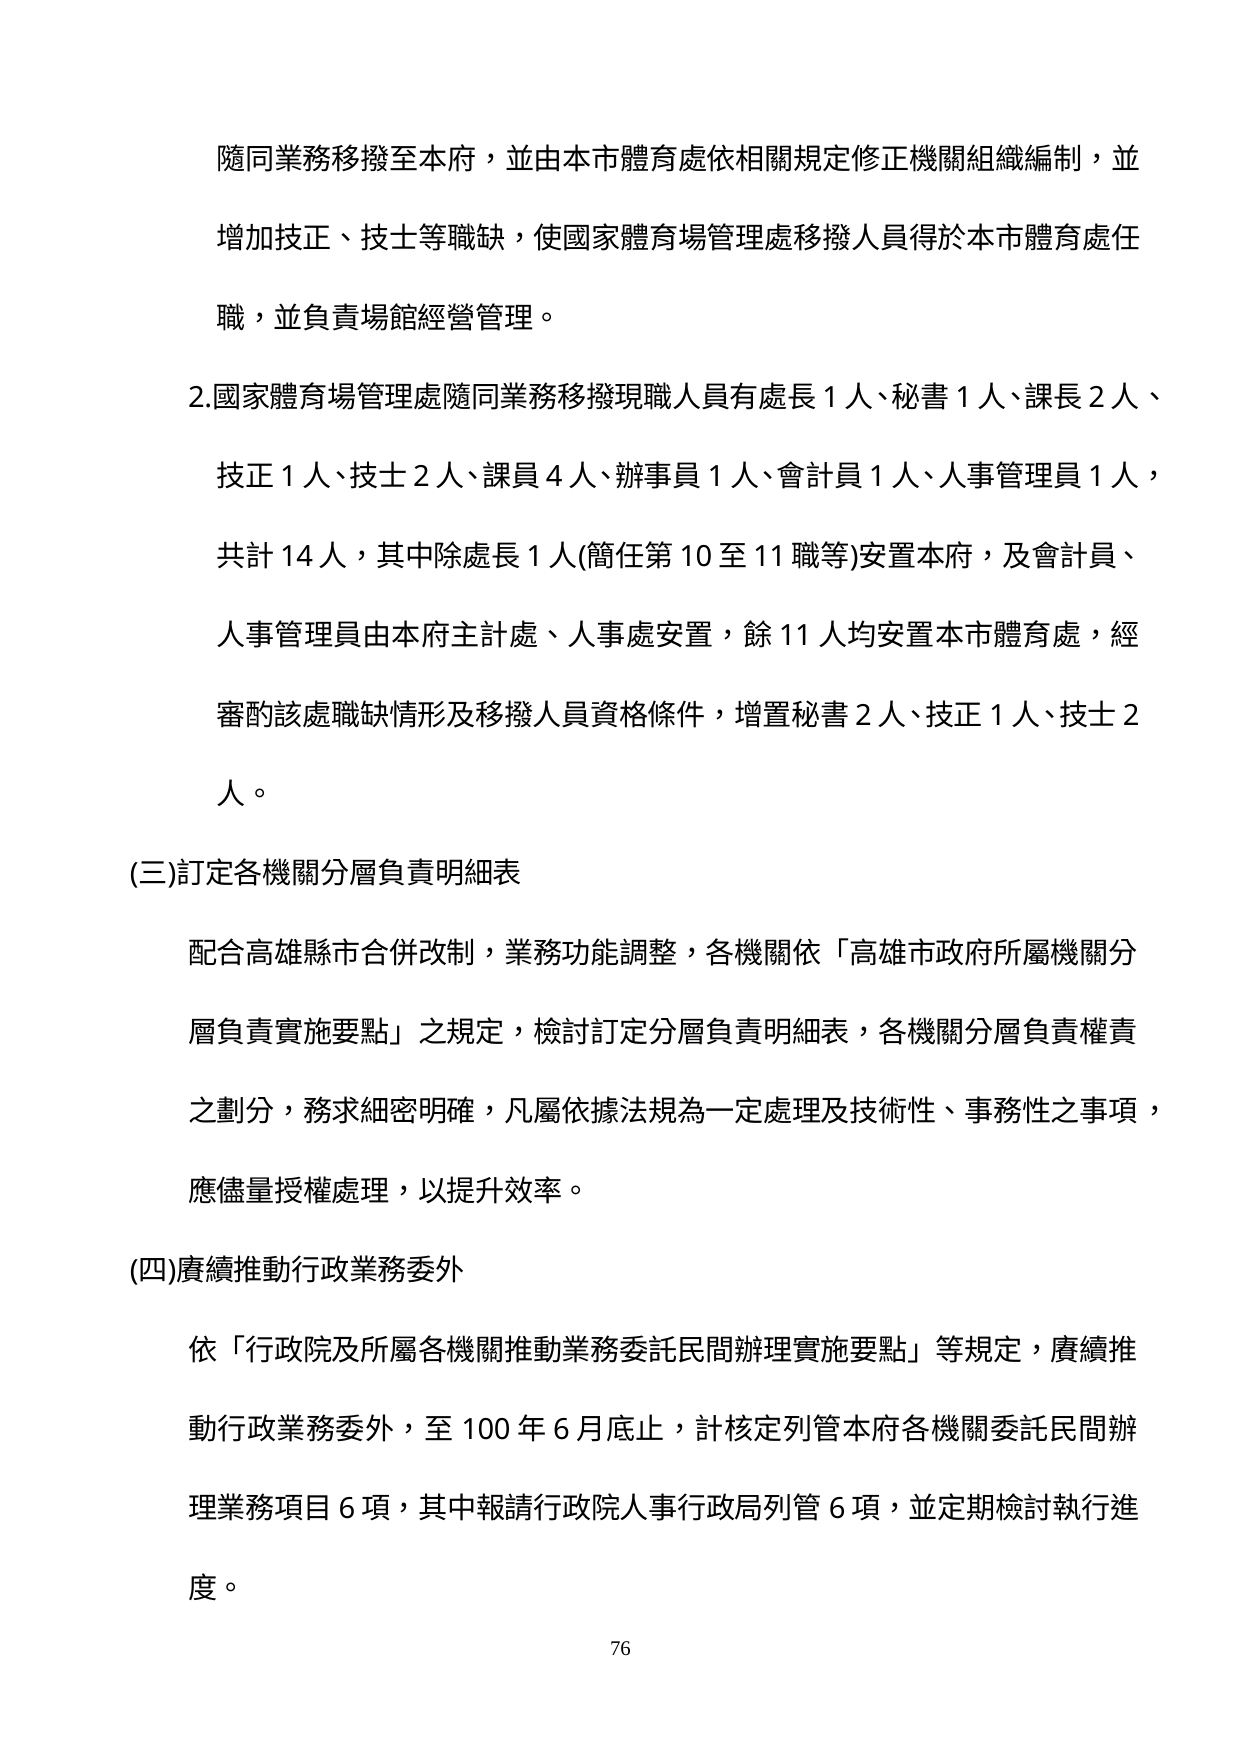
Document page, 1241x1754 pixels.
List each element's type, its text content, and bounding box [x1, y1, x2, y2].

text (四)賡續推動行政業務委外 [129, 1228, 1140, 1308]
text 依「行政院及所屬各機關推動業務委託民間辦理實施要點」等規定，賡續推動行政業務委外，至100年6月底止，計核定列管本府各機關委託民間辦理業務項目6項，其中報請行政院人事行政局列管6項，並定期檢討執行進度。 [188, 1308, 1140, 1625]
text (三)訂定各機關分層負責明細表 [129, 831, 1140, 911]
text 1.依行政院核定之「國家體育場接管及營運計畫」，國家體育場由本府接管，國家體育場管理處現職人員，依中央政府機關總員額法第7條第1項規定，隨同業務移撥至本府，並由本市體育處依相關規定修正機關組織編制，並增加技正、技士等職缺，使國家體育場管理處移撥人員得於本市體育處任職，並負責場館經營管理。 [188, 117, 1140, 355]
text 配合高雄縣市合併改制，業務功能調整，各機關依「高雄市政府所屬機關分層負責實施要點」之規定，檢討訂定分層負責明細表，各機關分層負責權責之劃分，務求細密明確，凡屬依據法規為一定處理及技術性、事務性之事項，應儘量授權處理，以提升效率。 [188, 911, 1140, 1228]
text 2.國家體育場管理處隨同業務移撥現職人員有處長1人、秘書1人、課長2人、技正1人、技士2人、課員4人、辦事員1人、會計員1人、人事管理員1人，共計14人，其中除處長1人(簡任第10至11職等)安置本府，及會計員、人事管理員由本府主計處、人事處安置，餘11人均安置本市體育處，經審酌該處職缺情形及移撥人員資格條件，增置秘書2人、技正1人、技士2人。 [188, 355, 1140, 831]
